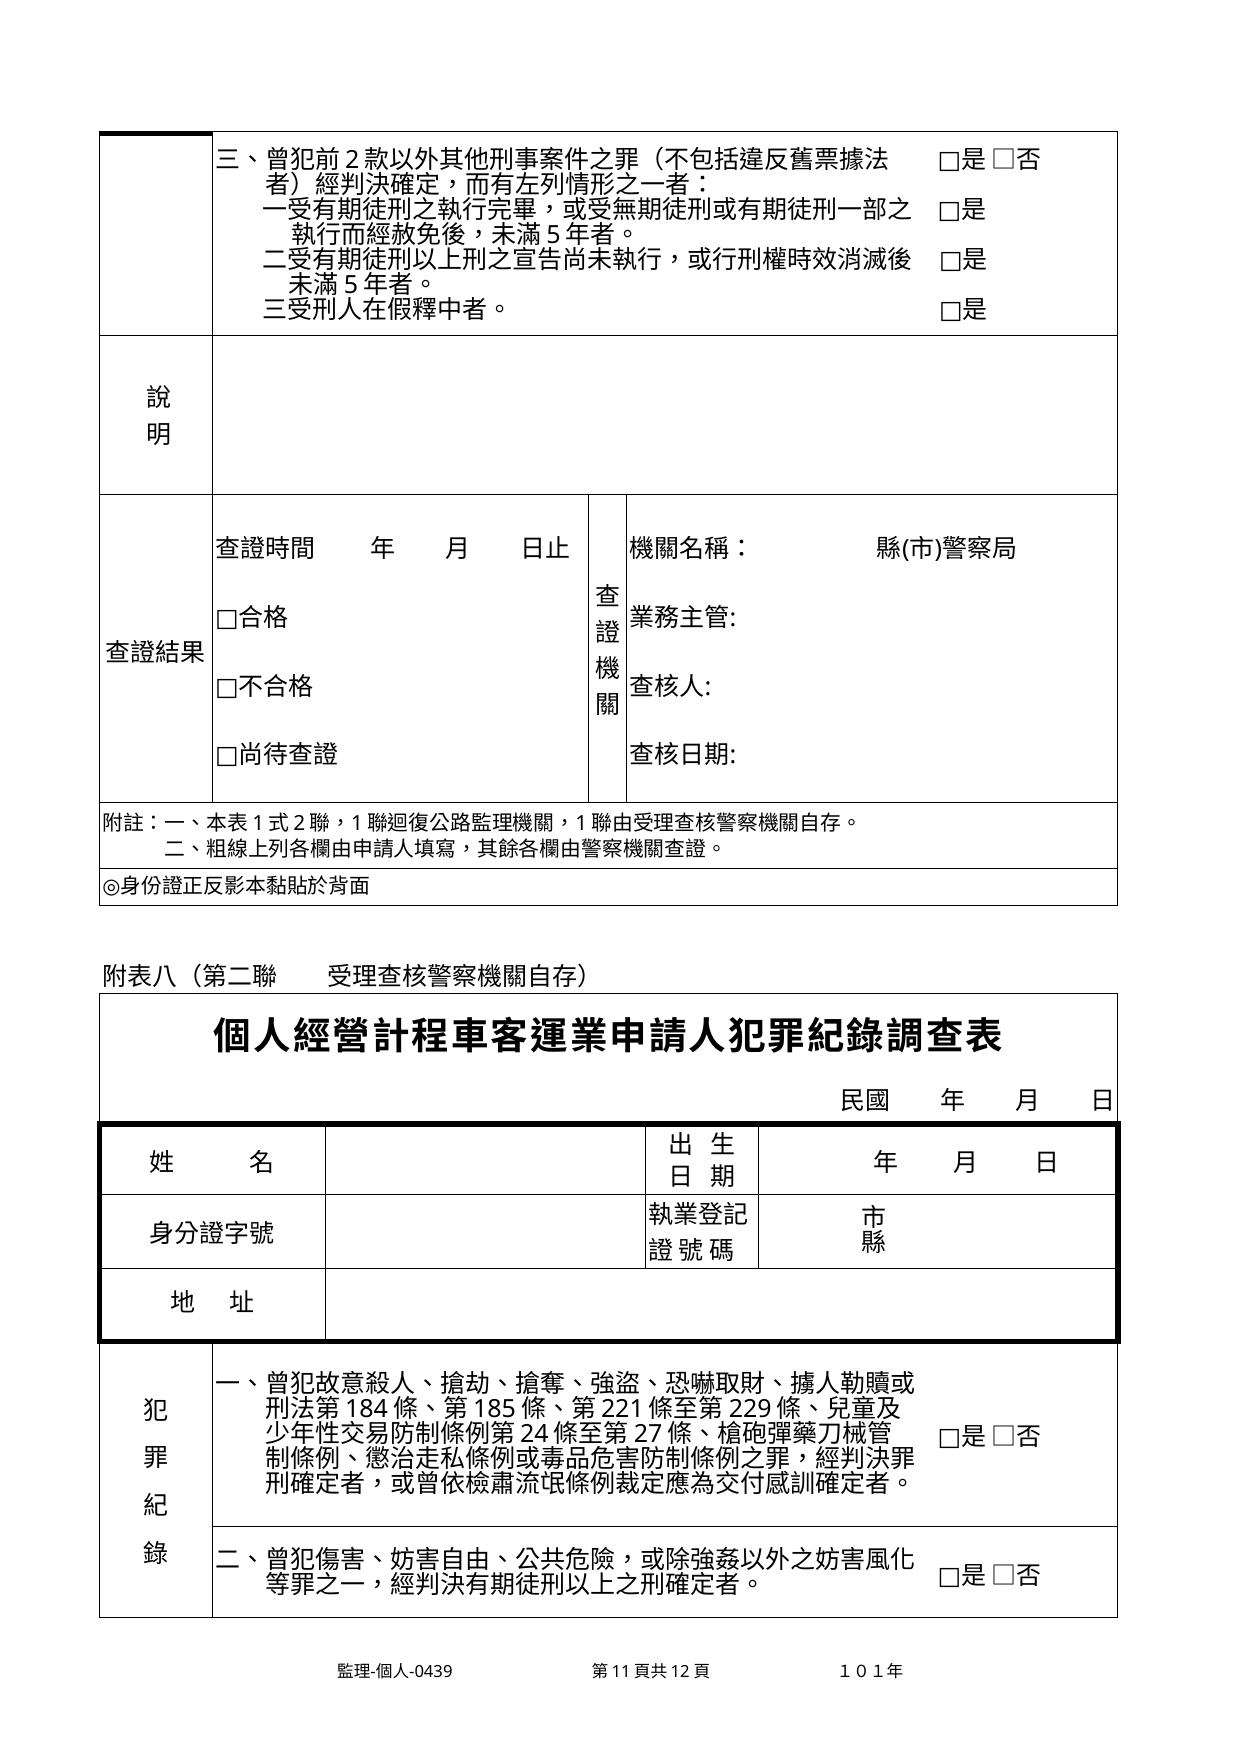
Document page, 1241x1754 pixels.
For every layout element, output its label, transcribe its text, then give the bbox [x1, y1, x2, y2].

table_cell [326, 1269, 1115, 1339]
text 附表八（第二聯 受理查核警察機關自存） [102, 956, 1063, 992]
table_cell □是 □否 [920, 1344, 1117, 1526]
table_cell 犯 罪 紀 錄 [100, 1344, 212, 1617]
table_cell 身分證字號 [102, 1195, 325, 1268]
table_header 個人經營計程車客運業申請人犯罪紀錄調查表 民國 年 月 日 [100, 994, 1117, 1121]
table_cell 姓 名 [102, 1127, 325, 1193]
table_cell 市 縣 [759, 1195, 1115, 1268]
table_cell 執業登記證 號 碼 [646, 1195, 758, 1268]
table_cell 機關名稱： 縣(市)警察局 業務主管: 查核人: 查核日期: [627, 495, 1117, 802]
table_cell 說 明 [100, 336, 212, 494]
table_cell [213, 336, 1117, 494]
table_cell 出 生 日 期 [646, 1127, 758, 1193]
table_cell 二、曾犯傷害、妨害自由、公共危險，或除強姦以外之妨害風化等罪之一，經判決有期徒刑以上之刑確定者。 [213, 1527, 920, 1617]
table_cell 查證時間 年 月 日止 □合格 □不合格 □尚待查證 [213, 495, 588, 802]
table_cell [326, 1195, 645, 1268]
table_cell [326, 1127, 645, 1193]
table_cell ◎身份證正反影本黏貼於背面 [100, 869, 1117, 905]
table_cell [100, 136, 212, 335]
table_cell 一、曾犯故意殺人、搶劫、搶奪、強盜、恐嚇取財、擄人勒贖或刑法第184條、第185條、第221條至第229條、兒童及少年性交易防制條例第24條至第27條、槍砲彈藥刀械管制條例、懲治走私條例或毒品危害防制條例之罪，經判決罪刑確定者，或曾依檢肅流氓條例裁定應為交付感訓確定者。 [213, 1344, 920, 1526]
table_cell 三、曾犯前2款以外其他刑事案件之罪（不包括違反舊票據法者）經判決確定，而有左列情形之一者： 一受有期徒刑之執行完畢，或受無期徒刑或有期徒刑一部之執行而經赦免後，未滿5年者。 二受有期徒刑以上刑之宣告尚未執行，或行刑權時效消滅後未滿5年者。 三受刑人在假釋中者。 [213, 132, 920, 335]
table_cell 附註：一、本表1式2聯，1聯迴復公路監理機關，1聯由受理查核警察機關自存。 二、粗線上列各欄由申請人填寫，其餘各欄由警察機關查證。 [100, 803, 1117, 868]
table_cell □是 □否 □是 □是 □是 [920, 132, 1117, 335]
table_cell 查證機關 [589, 495, 626, 802]
table_cell 年 月 日 [759, 1127, 1115, 1193]
table_cell 查證結果 [100, 495, 212, 802]
table_cell 地 址 [102, 1269, 325, 1339]
table_cell □是 □否 [920, 1527, 1117, 1617]
